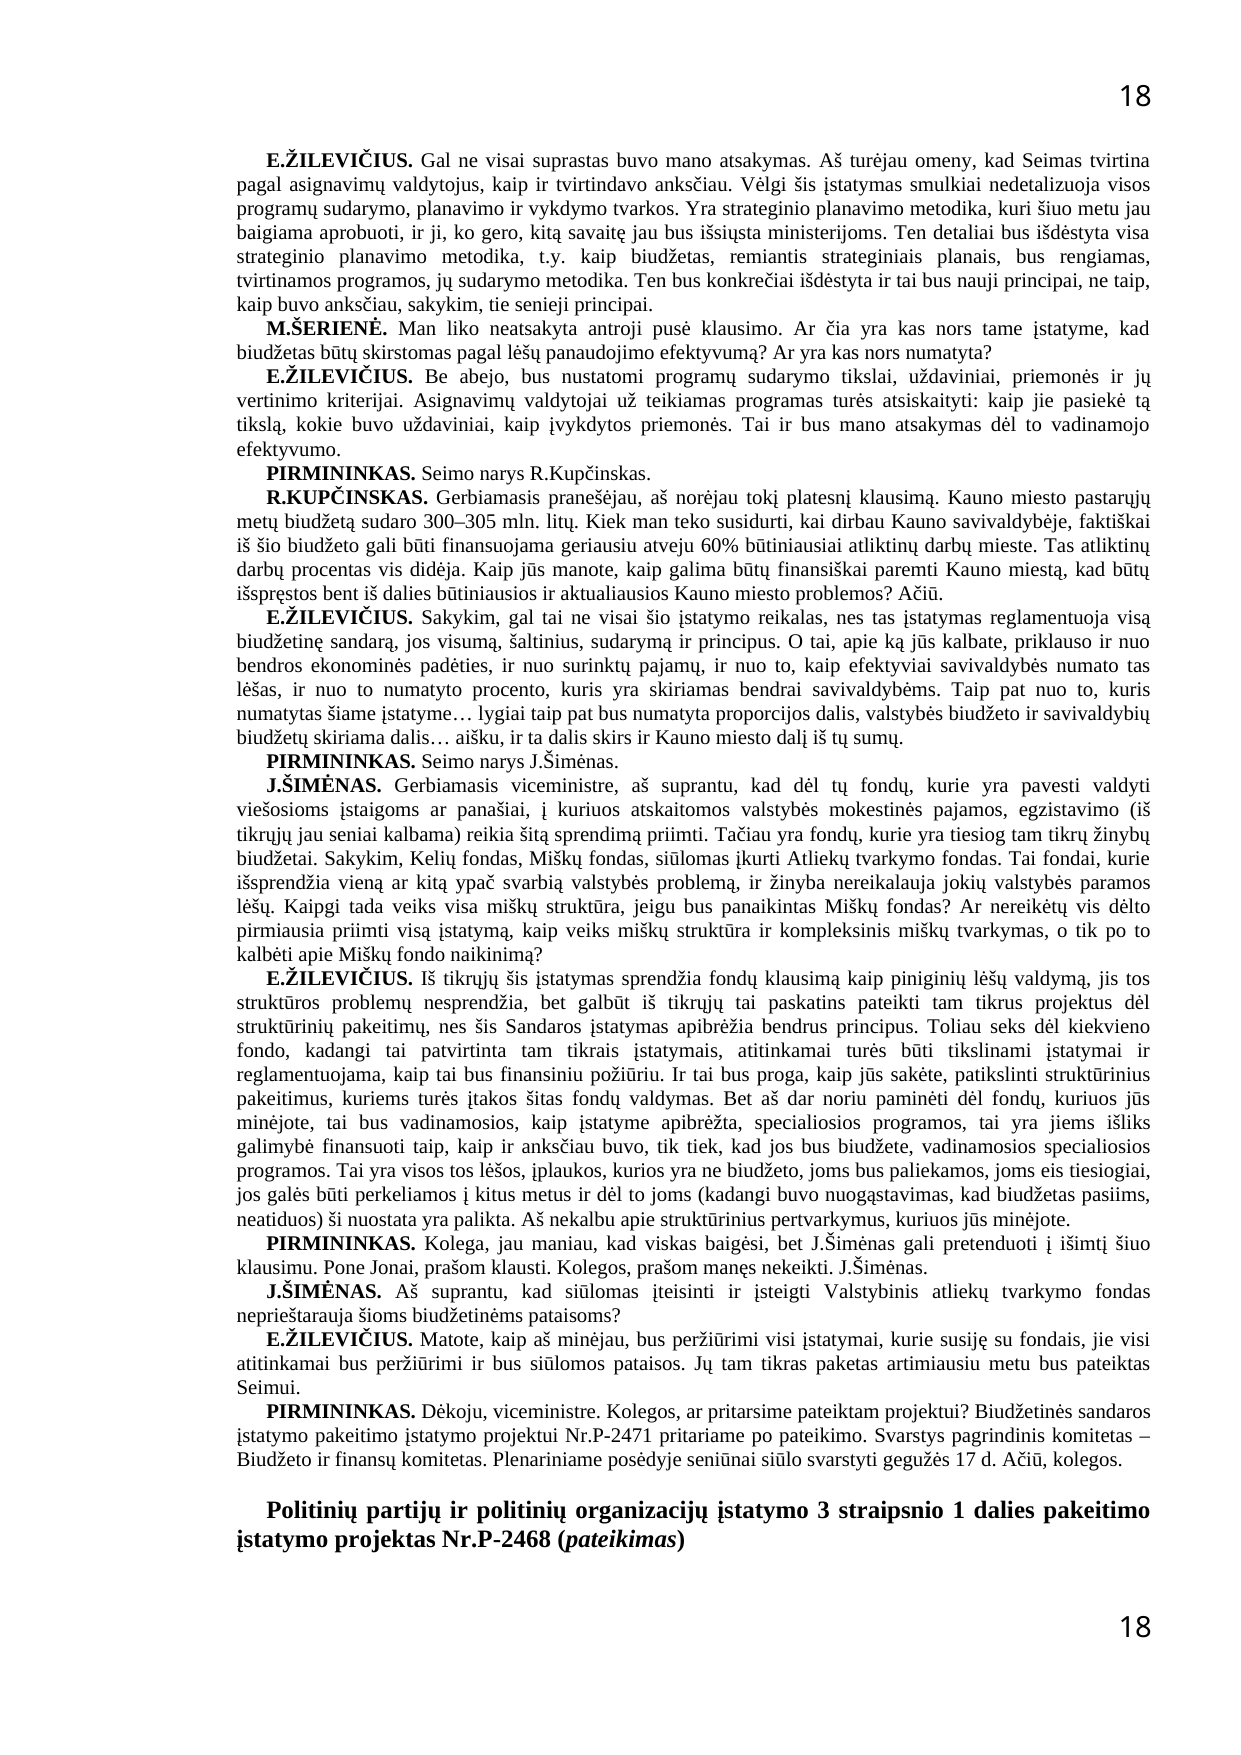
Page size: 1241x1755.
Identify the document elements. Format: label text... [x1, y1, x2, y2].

text PIRMININKAS. Seimo narys R.Kupčinskas. [236, 461, 1152, 484]
text J.ŠIMĖNAS. Aš suprantu, kad siūlomas įteisinti ir įsteigti Valstybinis atliekų tvarkymo fondas neprieštarauja šioms biudžetinėms pataisoms? [236, 1279, 1152, 1327]
text E.ŽILEVIČIUS. Iš tikrųjų šis įstatymas sprendžia fondų klausimą kaip piniginių lėšų valdymą, jis tos struktūros problemų nesprendžia, bet galbūt iš tikrųjų tai paskatins pateikti tam tikrus projektus dėl struktūrinių pakeitimų, nes šis Sandaros įstatymas apibrėžia bendrus principus. Toliau seks dėl kiekvieno fondo, kadangi tai patvirtinta tam tikrais įstatymais, atitinkamai turės būti tikslinami įstatymai ir reglamentuojama, kaip tai bus finansiniu požiūriu. Ir tai bus proga, kaip jūs sakėte, patikslinti struktūrinius pakeitimus, kuriems turės įtakos šitas fondų valdymas. Bet aš dar noriu paminėti dėl fondų, kuriuos jūs minėjote, tai bus vadinamosios, kaip įstatyme apibrėžta, specialiosios programos, tai yra jiems išliks galimybė finansuoti taip, kaip ir anksčiau buvo, tik tiek, kad jos bus biudžete, vadinamosios specialiosios programos. Tai yra visos tos lėšos, įplaukos, kurios yra ne biudžeto, joms bus paliekamos, joms eis tiesiogiai, jos galės būti perkeliamos į kitus metus ir dėl to joms (kadangi buvo nuogąstavimas, kad biudžetas pasiims, neatiduos) ši nuostata yra palikta. Aš nekalbu apie struktūrinius pertvarkymus, kuriuos jūs minėjote. [236, 966, 1152, 1231]
text E.ŽILEVIČIUS. Gal ne visai suprastas buvo mano atsakymas. Aš turėjau omeny, kad Seimas tvirtina pagal asignavimų valdytojus, kaip ir tvirtindavo anksčiau. Vėlgi šis įstatymas smulkiai nedetalizuoja visos programų sudarymo, planavimo ir vykdymo tvarkos. Yra strateginio planavimo metodika, kuri šiuo metu jau baigiama aprobuoti, ir ji, ko gero, kitą savaitę jau bus išsiųsta ministerijoms. Ten detaliai bus išdėstyta visa strateginio planavimo metodika, t.y. kaip biudžetas, remiantis strateginiais planais, bus rengiamas, tvirtinamos programos, jų sudarymo metodika. Ten bus konkrečiai išdėstyta ir tai bus nauji principai, ne taip, kaip buvo anksčiau, sakykim, tie senieji principai. [236, 148, 1152, 316]
text Politinių partijų ir politinių organizacijų įstatymo 3 straipsnio 1 dalies pakeitimo įstatymo projektas Nr.P-2468 (pateikimas) [236, 1495, 1152, 1553]
text PIRMININKAS. Kolega, jau maniau, kad viskas baigėsi, bet J.Šimėnas gali pretenduoti į išimtį šiuo klausimu. Pone Jonai, prašom klausti. Kolegos, prašom manęs nekeikti. J.Šimėnas. [236, 1231, 1152, 1279]
text E.ŽILEVIČIUS. Sakykim, gal tai ne visai šio įstatymo reikalas, nes tas įstatymas reglamentuoja visą biudžetinę sandarą, jos visumą, šaltinius, sudarymą ir principus. O tai, apie ką jūs kalbate, priklauso ir nuo bendros ekonominės padėties, ir nuo surinktų pajamų, ir nuo to, kaip efektyviai savivaldybės numato tas lėšas, ir nuo to numatyto procento, kuris yra skiriamas bendrai savivaldybėms. Taip pat nuo to, kuris numatytas šiame įstatyme… lygiai taip pat bus numatyta proporcijos dalis, valstybės biudžeto ir savivaldybių biudžetų skiriama dalis… aišku, ir ta dalis skirs ir Kauno miesto dalį iš tų sumų. [236, 605, 1152, 749]
text J.ŠIMĖNAS. Gerbiamasis viceministre, aš suprantu, kad dėl tų fondų, kurie yra pavesti valdyti viešosioms įstaigoms ar panašiai, į kuriuos atskaitomos valstybės mokestinės pajamos, egzistavimo (iš tikrųjų jau seniai kalbama) reikia šitą sprendimą priimti. Tačiau yra fondų, kurie yra tiesiog tam tikrų žinybų biudžetai. Sakykim, Kelių fondas, Miškų fondas, siūlomas įkurti Atliekų tvarkymo fondas. Tai fondai, kurie išsprendžia vieną ar kitą ypač svarbią valstybės problemą, ir žinyba nereikalauja jokių valstybės paramos lėšų. Kaipgi tada veiks visa miškų struktūra, jeigu bus panaikintas Miškų fondas? Ar nereikėtų vis dėlto pirmiausia priimti visą įstatymą, kaip veiks miškų struktūra ir kompleksinis miškų tvarkymas, o tik po to kalbėti apie Miškų fondo naikinimą? [236, 773, 1152, 966]
text E.ŽILEVIČIUS. Matote, kaip aš minėjau, bus peržiūrimi visi įstatymai, kurie susiję su fondais, jie visi atitinkamai bus peržiūrimi ir bus siūlomos pataisos. Jų tam tikras paketas artimiausiu metu bus pateiktas Seimui. [236, 1327, 1152, 1399]
text E.ŽILEVIČIUS. Be abejo, bus nustatomi programų sudarymo tikslai, uždaviniai, priemonės ir jų vertinimo kriterijai. Asignavimų valdytojai už teikiamas programas turės atsiskaityti: kaip jie pasiekė tą tikslą, kokie buvo uždaviniai, kaip įvykdytos priemonės. Tai ir bus mano atsakymas dėl to vadinamojo efektyvumo. [236, 364, 1152, 461]
text M.ŠERIENĖ. Man liko neatsakyta antroji pusė klausimo. Ar čia yra kas nors tame įstatyme, kad biudžetas būtų skirstomas pagal lėšų panaudojimo efektyvumą? Ar yra kas nors numatyta? [236, 316, 1152, 364]
text R.KUPČINSKAS. Gerbiamasis pranešėjau, aš norėjau tokį platesnį klausimą. Kauno miesto pastarųjų metų biudžetą sudaro 300–305 mln. litų. Kiek man teko susidurti, kai dirbau Kauno savivaldybėje, faktiškai iš šio biudžeto gali būti finansuojama geriausiu atveju 60% būtiniausiai atliktinų darbų mieste. Tas atliktinų darbų procentas vis didėja. Kaip jūs manote, kaip galima būtų finansiškai paremti Kauno miestą, kad būtų išspręstos bent iš dalies būtiniausios ir aktualiausios Kauno miesto problemos? Ačiū. [236, 484, 1152, 605]
text PIRMININKAS. Seimo narys J.Šimėnas. [236, 749, 1152, 773]
text PIRMININKAS. Dėkoju, viceministre. Kolegos, ar pritarsime pateiktam projektui? Biudžetinės sandaros įstatymo pakeitimo įstatymo projektui Nr.P-2471 pritariame po pateikimo. Svarstys pagrindinis komitetas – Biudžeto ir finansų komitetas. Plenariniame posėdyje seniūnai siūlo svarstyti gegužės 17 d. Ačiū, kolegos. [236, 1399, 1152, 1471]
